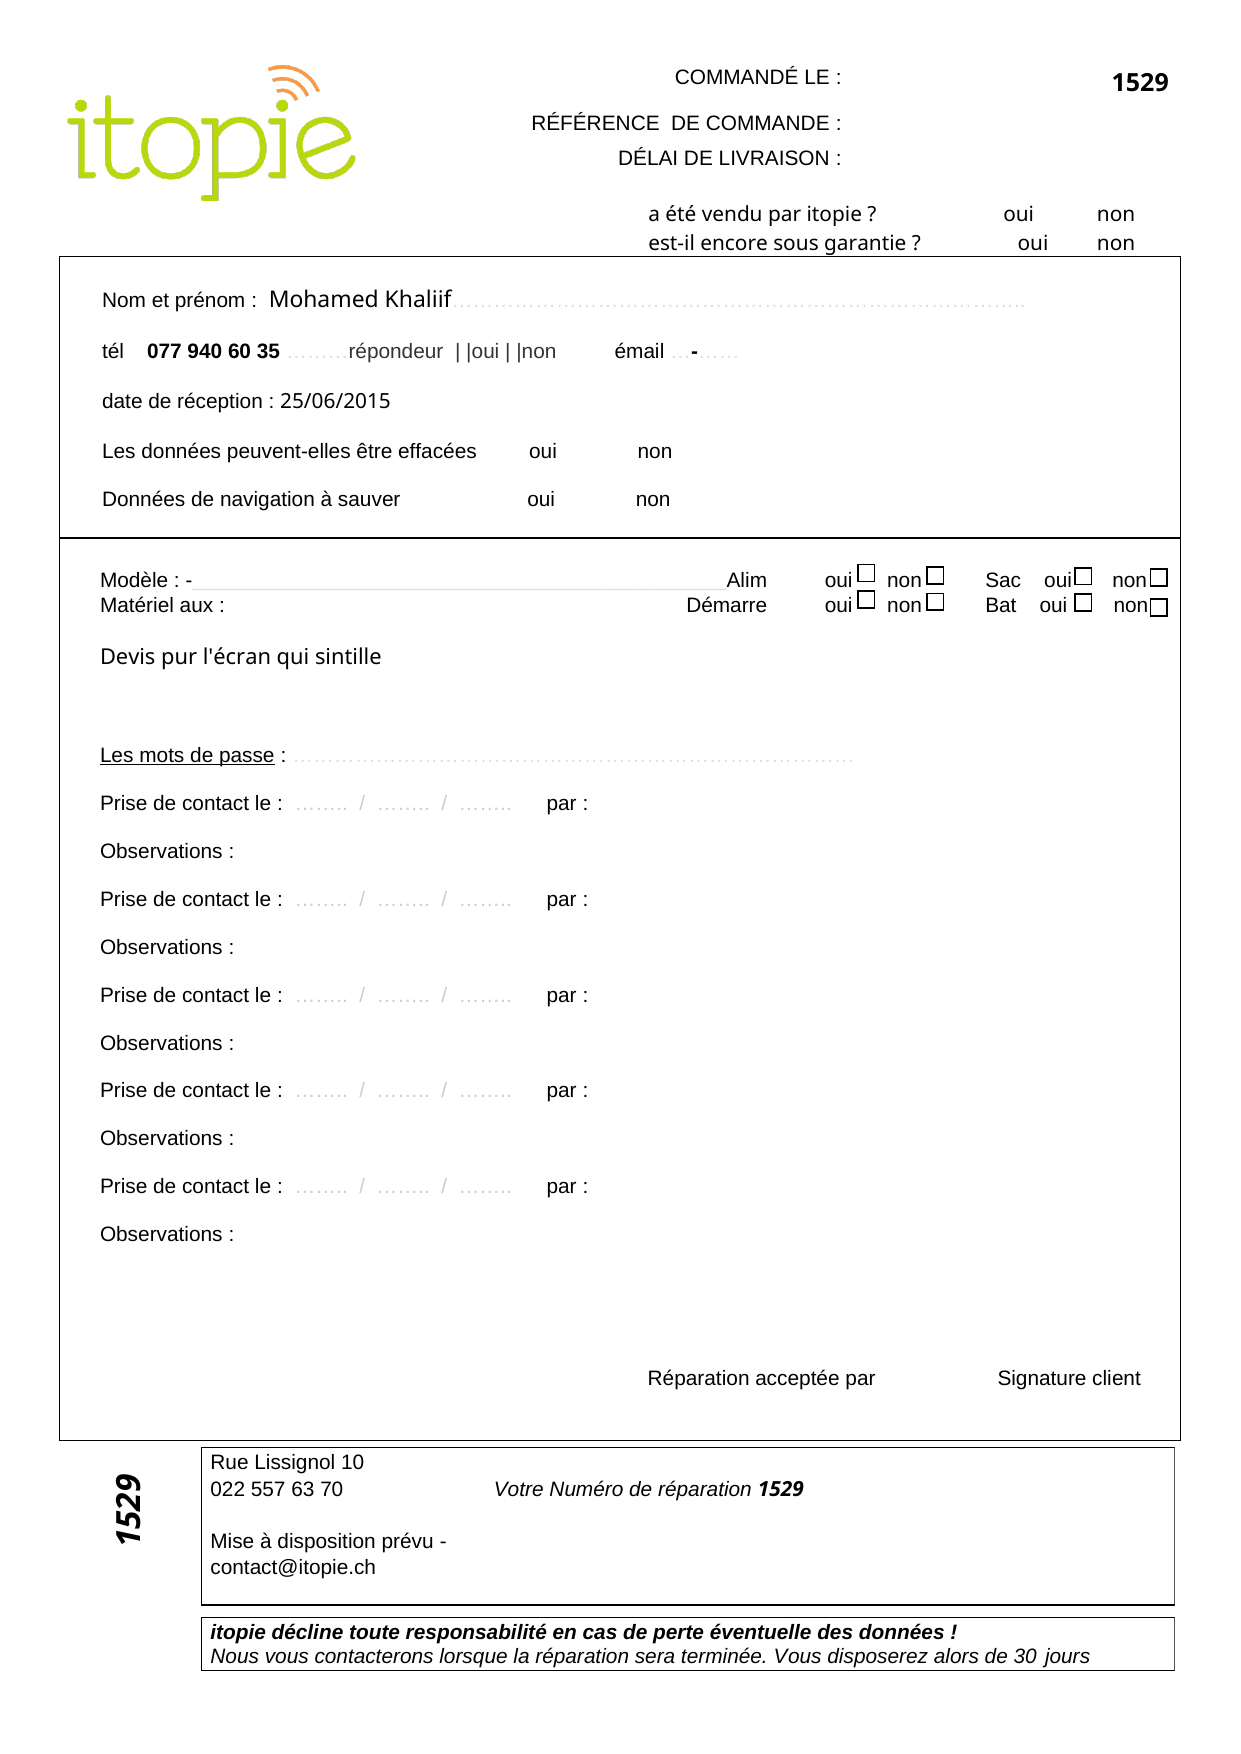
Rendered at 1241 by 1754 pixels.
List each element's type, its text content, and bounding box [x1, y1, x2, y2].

text Modèle : - Alim oui non Sac oui non [879, 562, 925, 590]
picture [67, 65, 356, 201]
text Observations : [60, 836, 1180, 863]
text Modèle : - Alim oui non Sac oui non [948, 562, 1180, 590]
text Les mots de passe : ……………………………………………………………………… [60, 740, 1180, 767]
table_cell [847, 140, 1180, 175]
text Observations : [60, 931, 1180, 958]
text Matériel aux : Démarre oui non Bat oui non [60, 590, 1180, 617]
table_header Rue Lissignol 10 022 557 63 70 Votre Numéro de réparation 1529 Mise à disposition prévu - contact@itopie.ch [195, 1441, 1180, 1611]
text Données de navigation à sauver oui non [60, 484, 1180, 511]
text date de réception : 25/06/2015 [60, 383, 1180, 415]
text Prise de contact le : …….. / …….. / …….. par : [60, 788, 1180, 815]
text tél 077 940 60 35 ………répondeur | |oui | |non émail …-…… [60, 335, 1180, 362]
text Observations : [60, 1027, 1180, 1054]
text Nom et prénom : Mohamed Khaliif……………………………………………………………………….. [60, 280, 1180, 314]
table_cell itopie décline toute responsabilité en cas de perte éventuelle des données ! Nous vous contacterons lorsque la réparation sera terminée. Vous disposerez alors de 30 jours [195, 1611, 1180, 1677]
table_header 1529 [847, 59, 1180, 104]
table_cell [847, 105, 1180, 140]
table_cell DÉLAI DE LIVRAISON : [490, 140, 847, 175]
text Observations : [60, 1123, 1180, 1150]
text Observations : [60, 1219, 1180, 1246]
text a été vendu par itopie ? oui non [59, 199, 1181, 228]
text Réparation acceptée par Signature client [60, 1363, 1180, 1390]
table_cell RÉFÉRENCE DE COMMANDE : [490, 105, 847, 140]
text Modèle : - Alim oui non Sac oui non [60, 562, 856, 590]
table_header 1529 [59, 1441, 195, 1677]
text est-il encore sous garantie ? oui non [59, 228, 1181, 256]
text Prise de contact le : …….. / …….. / …….. par : [60, 883, 1180, 911]
text Prise de contact le : …….. / …….. / …….. par : [60, 979, 1180, 1006]
text Prise de contact le : …….. / …….. / …….. par : [60, 1171, 1180, 1198]
table_header COMMANDÉ LE : [490, 59, 847, 104]
text Prise de contact le : …….. / …….. / …….. par : [60, 1075, 1180, 1102]
text Les données peuvent-elles être effacées oui non [60, 436, 1180, 463]
text Devis pur l'écran qui sintille [60, 638, 1180, 671]
